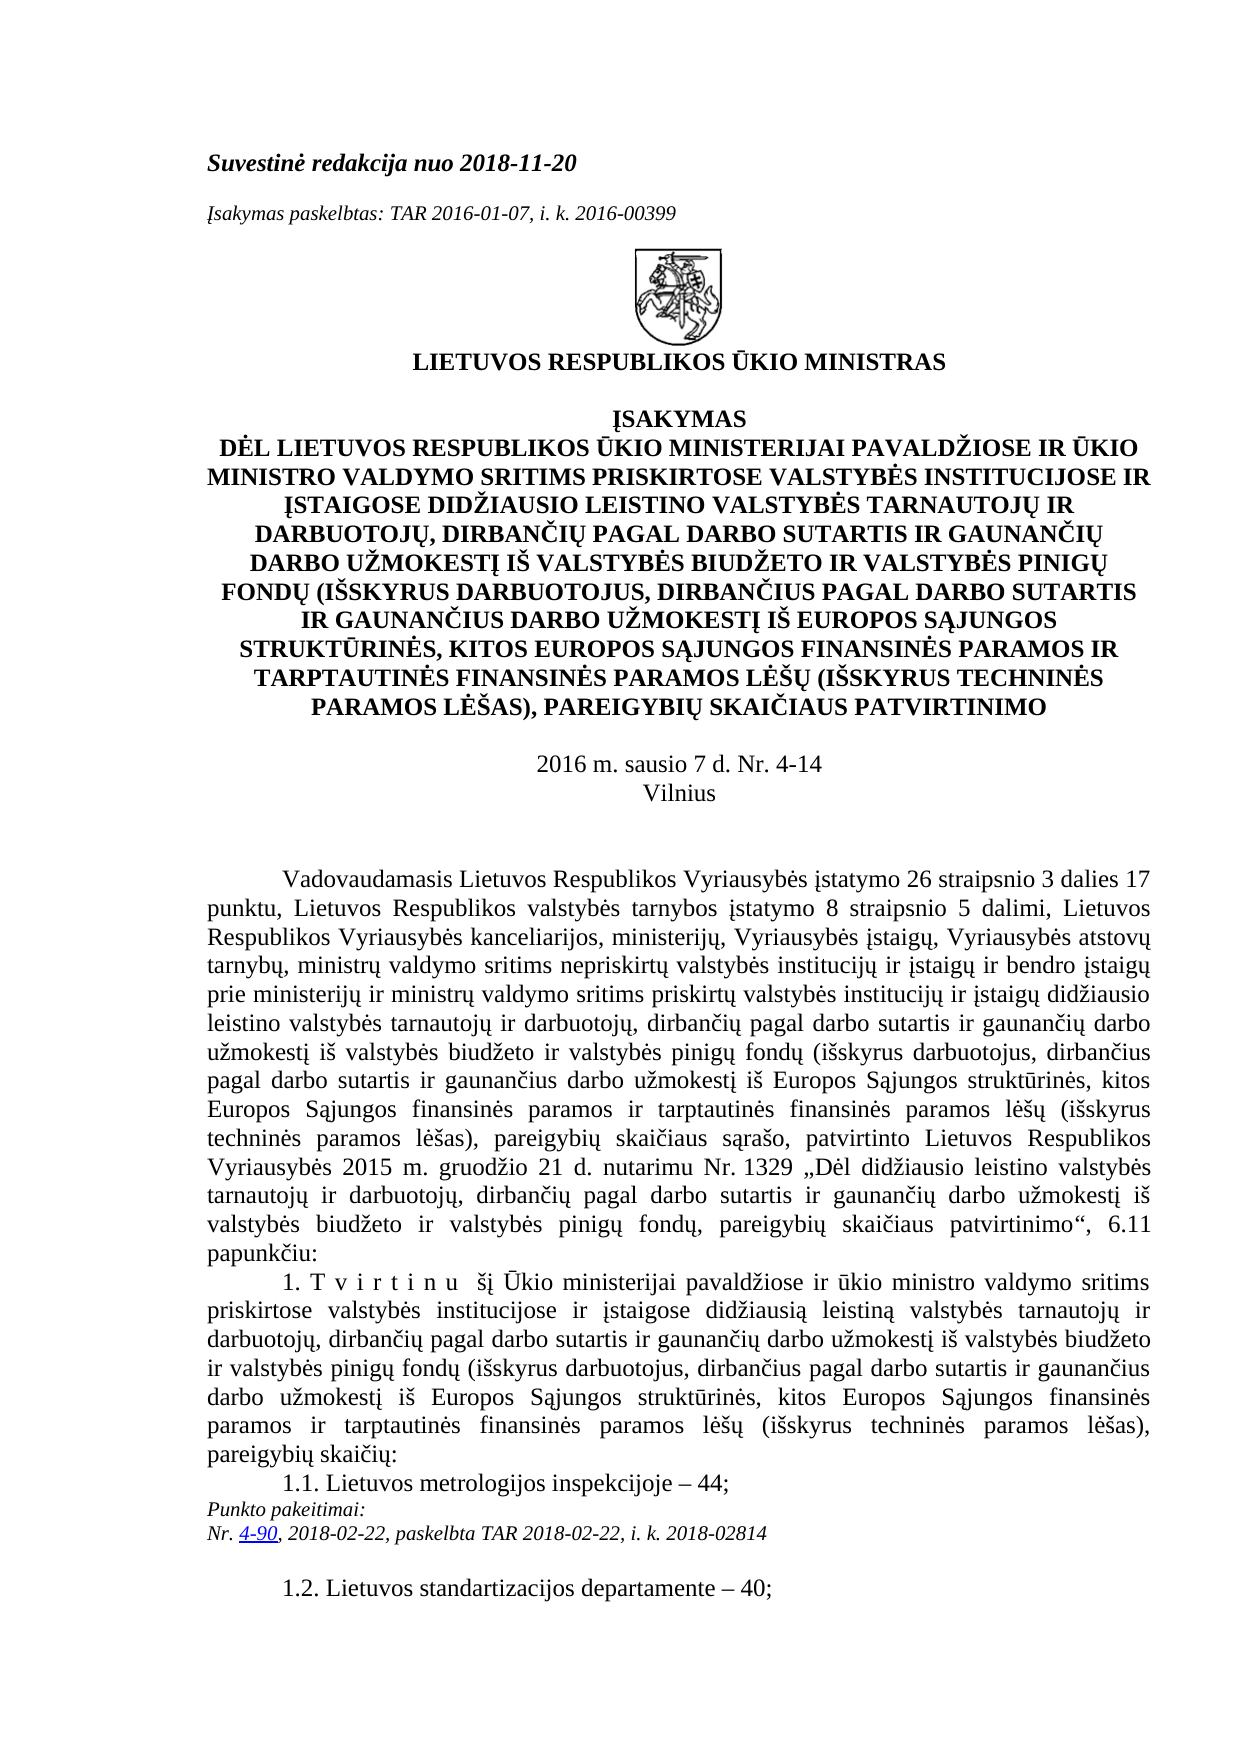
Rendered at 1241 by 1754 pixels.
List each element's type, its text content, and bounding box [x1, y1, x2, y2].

text Vadovaudamasis Lietuvos Respublikos Vyriausybės įstatymo 26 straipsnio 3 dalies 17 punktu, Lietuvos Respublikos valstybės tarnybos įstatymo 8 straipsnio 5 dalimi, Lietuvos Respublikos Vyriausybės kanceliarijos, ministerijų, Vyriausybės įstaigų, Vyriausybės atstovų tarnybų, ministrų valdymo sritims nepriskirtų valstybės institucijų ir įstaigų ir bendro įstaigų prie ministerijų ir ministrų valdymo sritims priskirtų valstybės institucijų ir įstaigų didžiausio leistino valstybės tarnautojų ir darbuotojų, dirbančių pagal darbo sutartis ir gaunančių darbo užmokestį iš valstybės biudžeto ir valstybės pinigų fondų (išskyrus darbuotojus, dirbančius pagal darbo sutartis ir gaunančius darbo užmokestį iš Europos Sąjungos struktūrinės, kitos Europos Sąjungos finansinės paramos ir tarptautinės finansinės paramos lėšų (išskyrus techninės paramos lėšas), pareigybių skaičiaus sąrašo, patvirtinto Lietuvos Respublikos Vyriausybės 2015 m. gruodžio 21 d. nutarimu Nr. 1329 „Dėl didžiausio leistino valstybės tarnautojų ir darbuotojų, dirbančių pagal darbo sutartis ir gaunančių darbo užmokestį iš valstybės biudžeto ir valstybės pinigų fondų, pareigybių skaičiaus patvirtinimo“, 6.11 papunkčiu: [207, 864, 1152, 1267]
text Suvestinė redakcija nuo 2018-11-20 [207, 148, 1152, 176]
text Vilnius [207, 778, 1152, 807]
text įsakymas [207, 404, 1152, 433]
text Įsakymas paskelbtas: TAR 2016-01-07, i. k. 2016-00399 [207, 201, 1152, 224]
text LIETUVOS RESPUBLIKOS ŪKIO MINISTRAS [207, 347, 1152, 375]
text 2016 m. sausio 7 d. Nr. 4-14 [207, 749, 1152, 778]
text 1. T v i r t i n u šį Ūkio ministerijai pavaldžiose ir ūkio ministro valdymo sritims priskirtose valstybės institucijose ir įstaigose didžiausią leistiną valstybės tarnautojų ir darbuotojų, dirbančių pagal darbo sutartis ir gaunančių darbo užmokestį iš valstybės biudžeto ir valstybės pinigų fondų (išskyrus darbuotojus, dirbančius pagal darbo sutartis ir gaunančius darbo užmokestį iš Europos Sąjungos struktūrinės, kitos Europos Sąjungos finansinės paramos ir tarptautinės finansinės paramos lėšų (išskyrus techninės paramos lėšas), pareigybių skaičių: [207, 1267, 1152, 1468]
text Punkto pakeitimai: [207, 1497, 1152, 1521]
text 1.1. Lietuvos metrologijos inspekcijoje – 44; [207, 1468, 1152, 1497]
text DĖL LIETUVOS RESPUBLIKOS ŪKIO MINISTERIJai pavaldžiose ir ūkio ministro valdymo sritims priskirtose valstybės institucijose ir įstaigose DIDŽIAUSIO LEISTINO VALSTYBĖS TARNAUTOJŲ IR DARBUOTOJŲ, DIRBANČIŲ PAGAL DARBO SUTARTIS IR GAUNANČIŲ DARBO UŽMOKESTĮ IŠ VALSTYBĖS BIUDŽETO IR VALSTYBĖS PINIGŲ FONDŲ (IŠSKYRUS DARBUOTOJUS, DIRBANČIUS PAGAL DARBO SUTARTIS IR GAUNANČIUS DARBO UŽMOKESTĮ IŠ EUROPOS SĄJUNGOS STRUKTŪRINĖS, KITOS EUROPOS SĄJUNGOS FINANSINĖS PARAMOS IR TARPTAUTINĖS FINANSINĖS PARAMOS LĖŠŲ (IŠSKYRUS TECHNINĖS PARAMOS LĖŠAS), PAREIGYBIŲ SKAIČIAUS PATVIRTINIMO [207, 433, 1152, 720]
text 1.2. Lietuvos standartizacijos departamente – 40; [207, 1573, 1152, 1602]
text Nr. 4-90, 2018-02-22, paskelbta TAR 2018-02-22, i. k. 2018-02814 [207, 1521, 1152, 1545]
